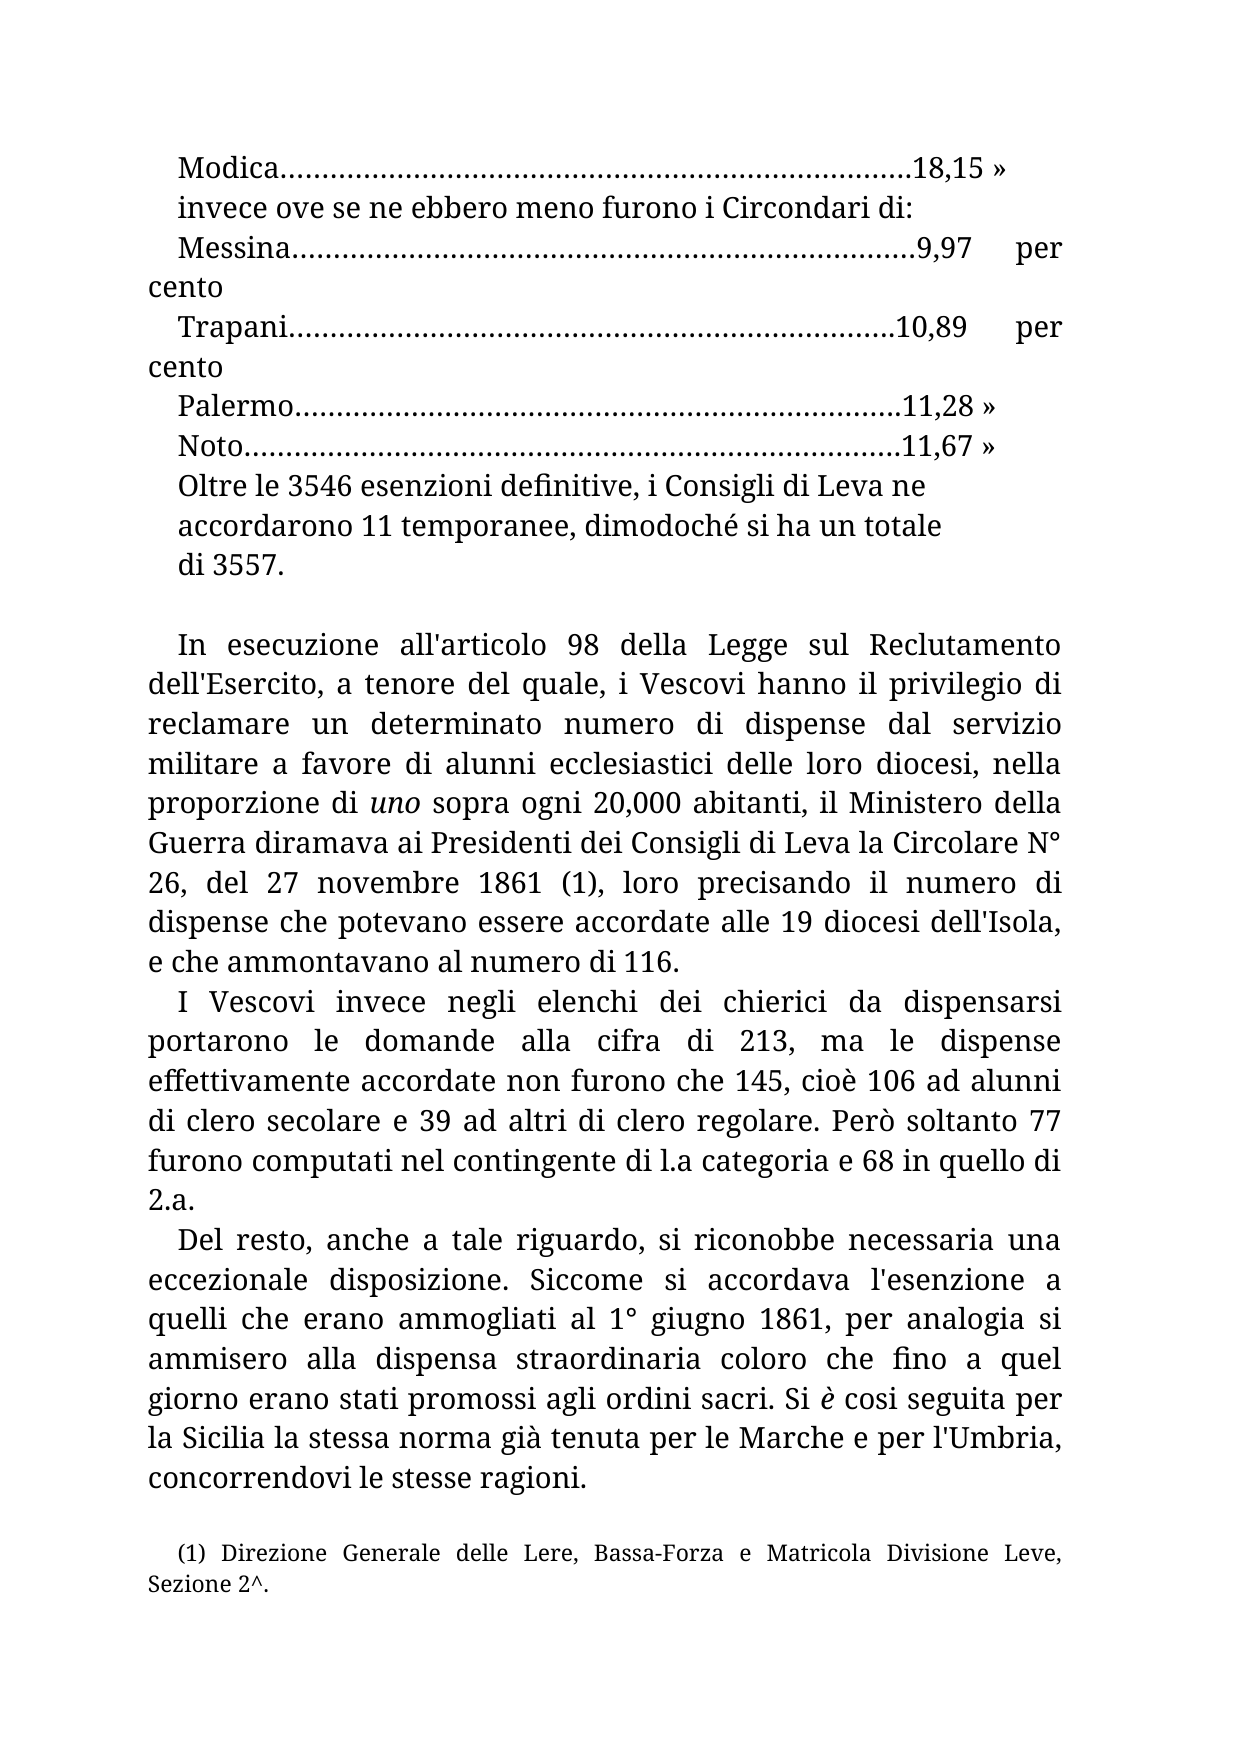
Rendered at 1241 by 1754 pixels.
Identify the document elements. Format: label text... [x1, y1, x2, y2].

text Noto…………………………………………………………………….11,67 » [148, 425, 1063, 465]
text Oltre le 3546 esenzioni definitive, i Consigli di Leva ne [148, 465, 1063, 505]
text di 3557. [148, 544, 1063, 584]
text In esecuzione all'articolo 98 della Legge sul Reclutamento dell'Esercito, a tenore del quale, i Vescovi hanno il privilegio di reclamare un determinato numero di dispense dal servizio militare a favore di alunni ecclesiastici delle loro diocesi, nella proporzione di uno sopra ogni 20,000 abitanti, il Ministero della Guerra diramava ai Presidenti dei Consigli di Leva la Circolare N° 26, del 27 novembre 1861 (1), loro precisando il numero di dispense che potevano essere accordate alle 19 diocesi dell'Isola, e che ammontavano al numero di 116. [148, 624, 1063, 981]
text (1) Direzione Generale delle Lere, Bassa-Forza e Matricola Divisione Leve, Sezione 2^. [148, 1537, 1063, 1599]
text Del resto, anche a tale riguardo, si riconobbe necessaria una eccezionale disposizione. Siccome si accordava l'esenzione a quelli che erano ammogliati al 1° giugno 1861, per analogia si ammisero alla dispensa straordinaria coloro che fino a quel giorno erano stati promossi agli ordini sacri. Si è cosi seguita per la Sicilia la stessa norma già tenuta per le Marche e per l'Umbria, concorrendovi le stesse ragioni. [148, 1219, 1063, 1497]
text Trapani……………………………………………………………….10,89 per cento [148, 306, 1063, 386]
text I Vescovi invece negli elenchi dei chierici da dispensarsi portarono le domande alla cifra di 213, ma le dispense effettivamente accordate non furono che 145, cioè 106 ad alunni di clero secolare e 39 ad altri di clero regolare. Però soltanto 77 furono computati nel contingente di l.a categoria e 68 in quello di 2.a. [148, 981, 1063, 1219]
text Palermo……………………………………………………………….11,28 » [148, 386, 1063, 425]
text Modica………………………………………………………………….18,15 » [148, 148, 1063, 187]
text invece ove se ne ebbero meno furono i Circondari di: [148, 187, 1063, 227]
text Messina…………………………………………………………………9,97 per cento [148, 227, 1063, 306]
text accordarono 11 temporanee, dimodoché si ha un totale [148, 505, 1063, 544]
